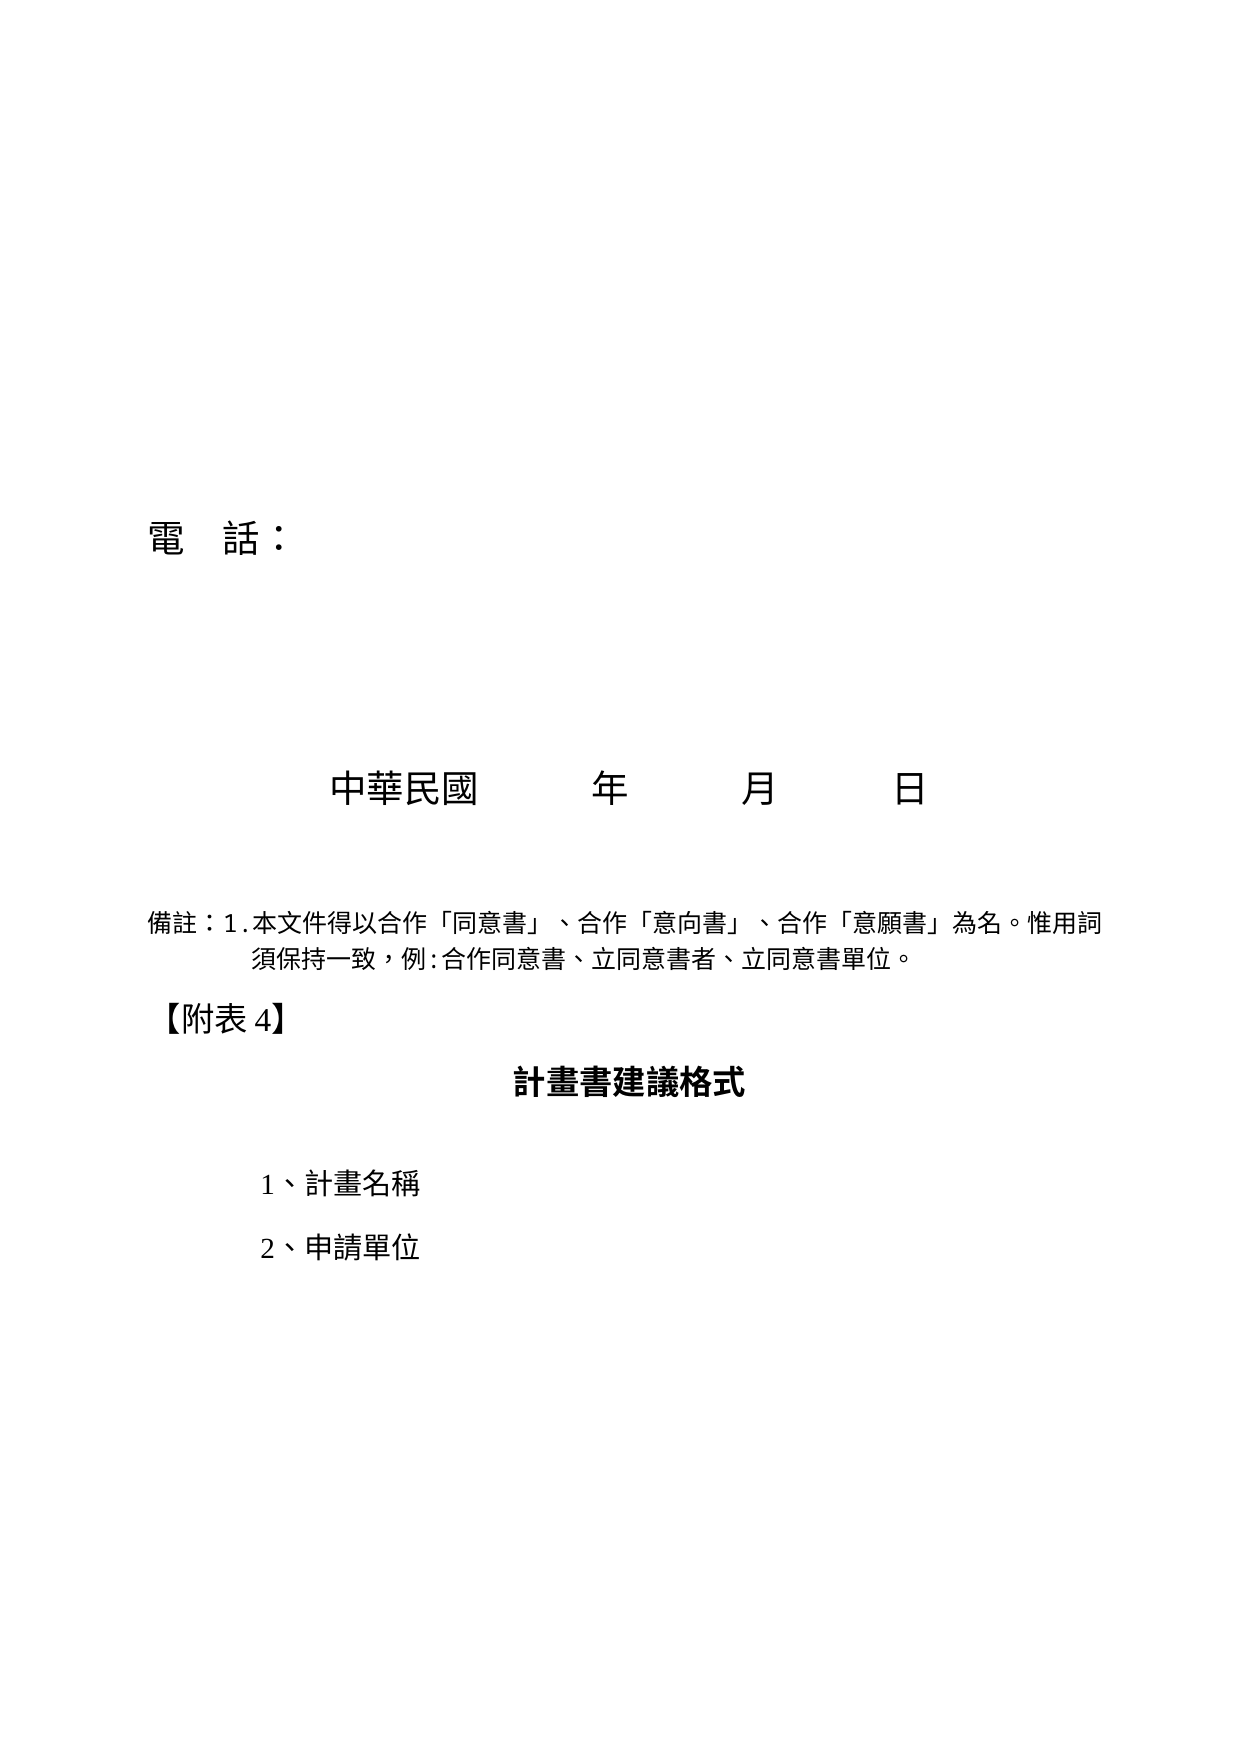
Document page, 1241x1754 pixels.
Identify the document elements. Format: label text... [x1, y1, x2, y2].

text 電 話： [148, 494, 1110, 557]
text 中華民國 年 月 日 [148, 744, 1110, 807]
text 1、計畫名稱 [260, 1161, 1110, 1203]
text 計畫書建議格式 [148, 1038, 1110, 1101]
text 2、申請單位 [260, 1224, 1110, 1267]
text 備註：1.本文件得以合作「同意書」、合作「意向書」、合作「意願書」為名。惟用詞須保持一致，例:合作同意書、立同意書者、立同意書單位。 [148, 903, 1110, 976]
text 【附表4】 [148, 976, 1110, 1038]
